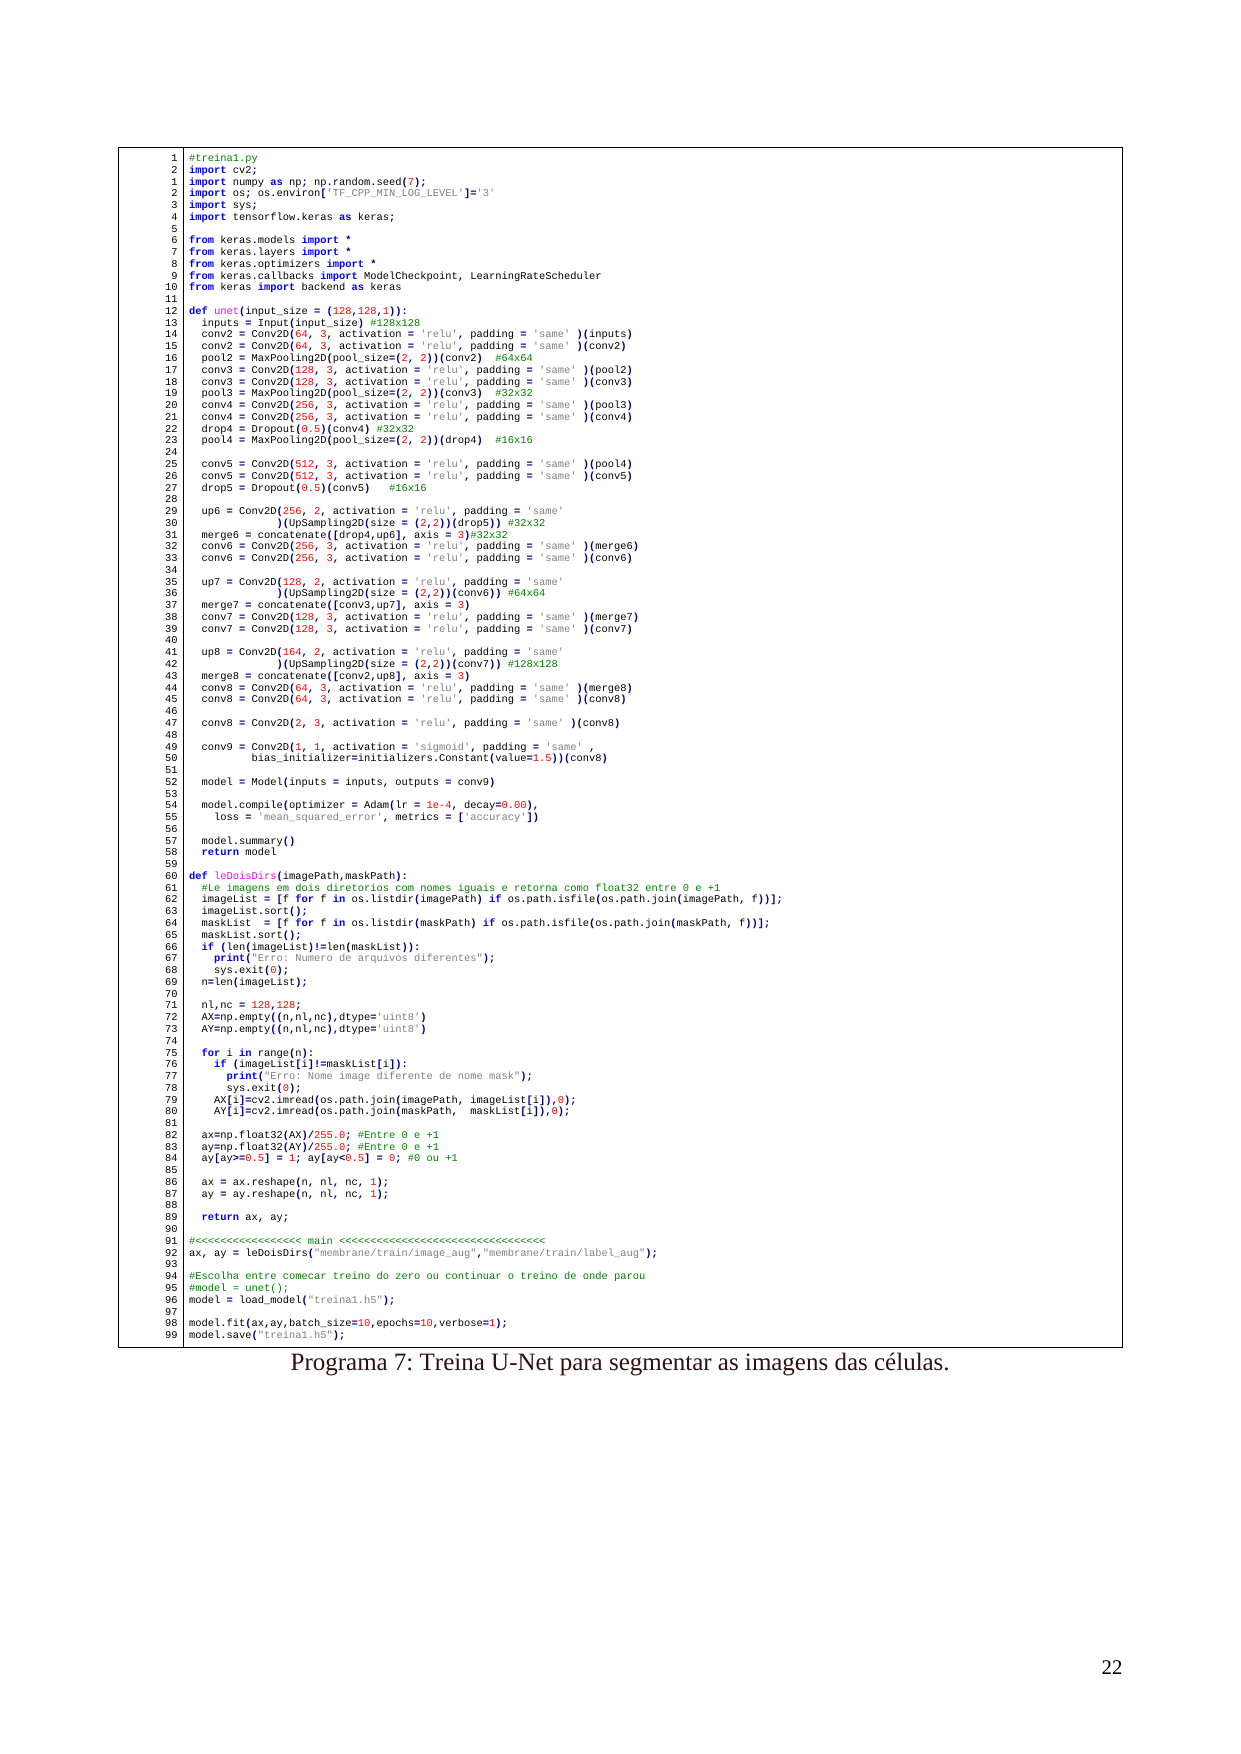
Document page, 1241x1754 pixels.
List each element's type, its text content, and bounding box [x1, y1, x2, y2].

text Programa 7: Treina U-Net para segmentar as imagens das células. [118, 1348, 1122, 1376]
table_header 1 2 1 2 3 4 5 6 7 8 9 10 11 12 13 14 15 16 17 18 19 20 21 22 23 24 25 26 27 28 29 30 31 32 33 34 35 36 37 38 39 40 41 42 43 44 45 46 47 48 49 50 51 52 53 54 55 56 57 58 59 60 61 62 63 64 65 66 67 68 69 70 71 72 73 74 75 76 77 78 79 80 81 82 83 84 85 86 87 88 89 90 91 92 93 94 95 96 97 98 99 [119, 148, 183, 1347]
table_header #treina1.py import cv2; import numpy as np; np.random.seed(7); import os; os.environ['TF_CPP_MIN_LOG_LEVEL']='3' import sys; import tensorflow.keras as keras; from keras.models import * from keras.layers import * from keras.optimizers import * from keras.callbacks import ModelCheckpoint, LearningRateScheduler from keras import backend as keras def unet(input_size = (128,128,1)): inputs = Input(input_size) #128x128 conv2 = Conv2D(64, 3, activation = 'relu', padding = 'same' )(inputs) conv2 = Conv2D(64, 3, activation = 'relu', padding = 'same' )(conv2) pool2 = MaxPooling2D(pool_size=(2, 2))(conv2) #64x64 conv3 = Conv2D(128, 3, activation = 'relu', padding = 'same' )(pool2) conv3 = Conv2D(128, 3, activation = 'relu', padding = 'same' )(conv3) pool3 = MaxPooling2D(pool_size=(2, 2))(conv3) #32x32 conv4 = Conv2D(256, 3, activation = 'relu', padding = 'same' )(pool3) conv4 = Conv2D(256, 3, activation = 'relu', padding = 'same' )(conv4) drop4 = Dropout(0.5)(conv4) #32x32 pool4 = MaxPooling2D(pool_size=(2, 2))(drop4) #16x16 conv5 = Conv2D(512, 3, activation = 'relu', padding = 'same' )(pool4) conv5 = Conv2D(512, 3, activation = 'relu', padding = 'same' )(conv5) drop5 = Dropout(0.5)(conv5) #16x16 up6 = Conv2D(256, 2, activation = 'relu', padding = 'same' )(UpSampling2D(size = (2,2))(drop5)) #32x32 merge6 = concatenate([drop4,up6], axis = 3)#32x32 conv6 = Conv2D(256, 3, activation = 'relu', padding = 'same' )(merge6) conv6 = Conv2D(256, 3, activation = 'relu', padding = 'same' )(conv6) up7 = Conv2D(128, 2, activation = 'relu', padding = 'same' )(UpSampling2D(size = (2,2))(conv6)) #64x64 merge7 = concatenate([conv3,up7], axis = 3) conv7 = Conv2D(128, 3, activation = 'relu', padding = 'same' )(merge7) conv7 = Conv2D(128, 3, activation = 'relu', padding = 'same' )(conv7) up8 = Conv2D(164, 2, activation = 'relu', padding = 'same' )(UpSampling2D(size = (2,2))(conv7)) #128x128 merge8 = concatenate([conv2,up8], axis = 3) conv8 = Conv2D(64, 3, activation = 'relu', padding = 'same' )(merge8) conv8 = Conv2D(64, 3, activation = 'relu', padding = 'same' )(conv8) conv8 = Conv2D(2, 3, activation = 'relu', padding = 'same' )(conv8) conv9 = Conv2D(1, 1, activation = 'sigmoid', padding = 'same' , bias_initializer=initializers.Constant(value=1.5))(conv8) model = Model(inputs = inputs, outputs = conv9) model.compile(optimizer = Adam(lr = 1e-4, decay=0.00), loss = 'mean_squared_error', metrics = ['accuracy']) model.summary() return model def leDoisDirs(imagePath,maskPath): #Le imagens em dois diretorios com nomes iguais e retorna como float32 entre 0 e +1 imageList = [f for f in os.listdir(imagePath) if os.path.isfile(os.path.join(imagePath, f))]; imageList.sort(); maskList = [f for f in os.listdir(maskPath) if os.path.isfile(os.path.join(maskPath, f))]; maskList.sort(); if (len(imageList)!=len(maskList)): print("Erro: Numero de arquivos diferentes"); sys.exit(0); n=len(imageList); nl,nc = 128,128; AX=np.empty((n,nl,nc),dtype='uint8') AY=np.empty((n,nl,nc),dtype='uint8') for i in range(n): if (imageList[i]!=maskList[i]): print("Erro: Nome image diferente de nome mask"); sys.exit(0); AX[i]=cv2.imread(os.path.join(imagePath, imageList[i]),0); AY[i]=cv2.imread(os.path.join(maskPath, maskList[i]),0); ax=np.float32(AX)/255.0; #Entre 0 e +1 ay=np.float32(AY)/255.0; #Entre 0 e +1 ay[ay>=0.5] = 1; ay[ay<0.5] = 0; #0 ou +1 ax = ax.reshape(n, nl, nc, 1); ay = ay.reshape(n, nl, nc, 1); return ax, ay; #<<<<<<<<<<<<<<<<< main <<<<<<<<<<<<<<<<<<<<<<<<<<<<<<<<< ax, ay = leDoisDirs("membrane/train/image_aug","membrane/train/label_aug"); #Escolha entre comecar treino do zero ou continuar o treino de onde parou #model = unet(); model = load_model("treina1.h5"); model.fit(ax,ay,batch_size=10,epochs=10,verbose=1); model.save("treina1.h5"); [184, 148, 1122, 1347]
